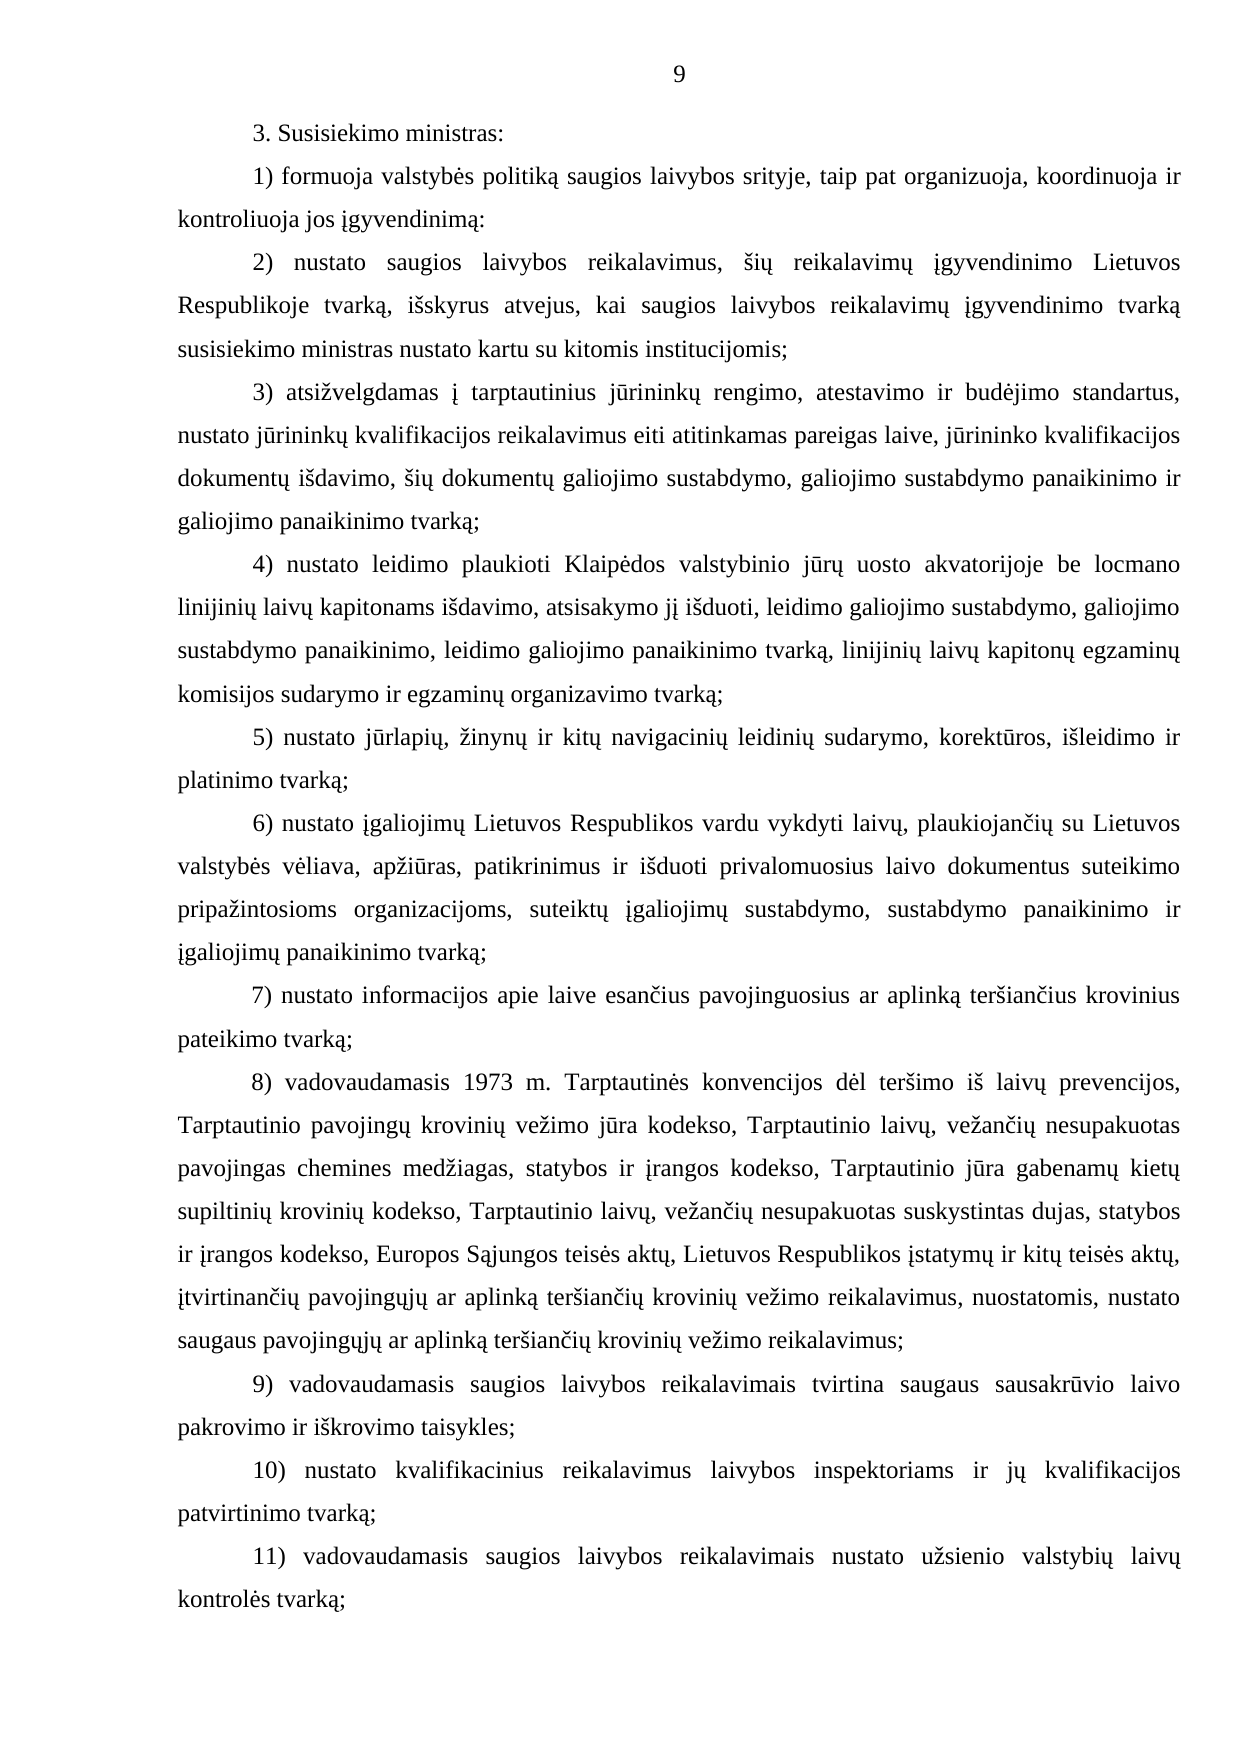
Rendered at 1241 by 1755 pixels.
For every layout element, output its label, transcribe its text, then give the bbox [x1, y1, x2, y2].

text 3) atsižvelgdamas į tarptautinius jūrininkų rengimo, atestavimo ir budėjimo standartus, nustato jūrininkų kvalifikacijos reikalavimus eiti atitinkamas pareigas laive, jūrininko kvalifikacijos dokumentų išdavimo, šių dokumentų galiojimo sustabdymo, galiojimo sustabdymo panaikinimo ir galiojimo panaikinimo tvarką; [177, 377, 1181, 535]
text 5) nustato jūrlapių, žinynų ir kitų navigacinių leidinių sudarymo, korektūros, išleidimo ir platinimo tvarką; [177, 722, 1181, 794]
text 9) vadovaudamasis saugios laivybos reikalavimais tvirtina saugaus sausakrūvio laivo pakrovimo ir iškrovimo taisykles; [177, 1369, 1181, 1441]
text 11) vadovaudamasis saugios laivybos reikalavimais nustato užsienio valstybių laivų kontrolės tvarką; [177, 1541, 1181, 1613]
text 7) nustato informacijos apie laive esančius pavojinguosius ar aplinką teršiančius krovinius pateikimo tvarką; [177, 981, 1181, 1052]
text 6) nustato įgaliojimų Lietuvos Respublikos vardu vykdyti laivų, plaukiojančių su Lietuvos valstybės vėliava, apžiūras, patikrinimus ir išduoti privalomuosius laivo dokumentus suteikimo pripažintosioms organizacijoms, suteiktų įgaliojimų sustabdymo, sustabdymo panaikinimo ir įgaliojimų panaikinimo tvarką; [177, 808, 1181, 966]
text 8) vadovaudamasis 1973 m. Tarptautinės konvencijos dėl teršimo iš laivų prevencijos, Tarptautinio pavojingų krovinių vežimo jūra kodekso, Tarptautinio laivų, vežančių nesupakuotas pavojingas chemines medžiagas, statybos ir įrangos kodekso, Tarptautinio jūra gabenamų kietų supiltinių krovinių kodekso, Tarptautinio laivų, vežančių nesupakuotas suskystintas dujas, statybos ir įrangos kodekso, Europos Sąjungos teisės aktų, Lietuvos Respublikos įstatymų ir kitų teisės aktų, įtvirtinančių pavojingųjų ar aplinką teršiančių krovinių vežimo reikalavimus, nuostatomis, nustato saugaus pavojingųjų ar aplinką teršiančių krovinių vežimo reikalavimus; [177, 1067, 1181, 1354]
text 10) nustato kvalifikacinius reikalavimus laivybos inspektoriams ir jų kvalifikacijos patvirtinimo tvarką; [177, 1455, 1181, 1527]
text 2) nustato saugios laivybos reikalavimus, šių reikalavimų įgyvendinimo Lietuvos Respublikoje tvarką, išskyrus atvejus, kai saugios laivybos reikalavimų įgyvendinimo tvarką susisiekimo ministras nustato kartu su kitomis institucijomis; [177, 247, 1181, 362]
text 3. Susisiekimo ministras: [177, 118, 1181, 147]
text 1) formuoja valstybės politiką saugios laivybos srityje, taip pat organizuoja, koordinuoja ir kontroliuoja jos įgyvendinimą: [177, 161, 1181, 233]
text 4) nustato leidimo plaukioti Klaipėdos valstybinio jūrų uosto akvatorijoje be locmano linijinių laivų kapitonams išdavimo, atsisakymo jį išduoti, leidimo galiojimo sustabdymo, galiojimo sustabdymo panaikinimo, leidimo galiojimo panaikinimo tvarką, linijinių laivų kapitonų egzaminų komisijos sudarymo ir egzaminų organizavimo tvarką; [177, 549, 1181, 707]
